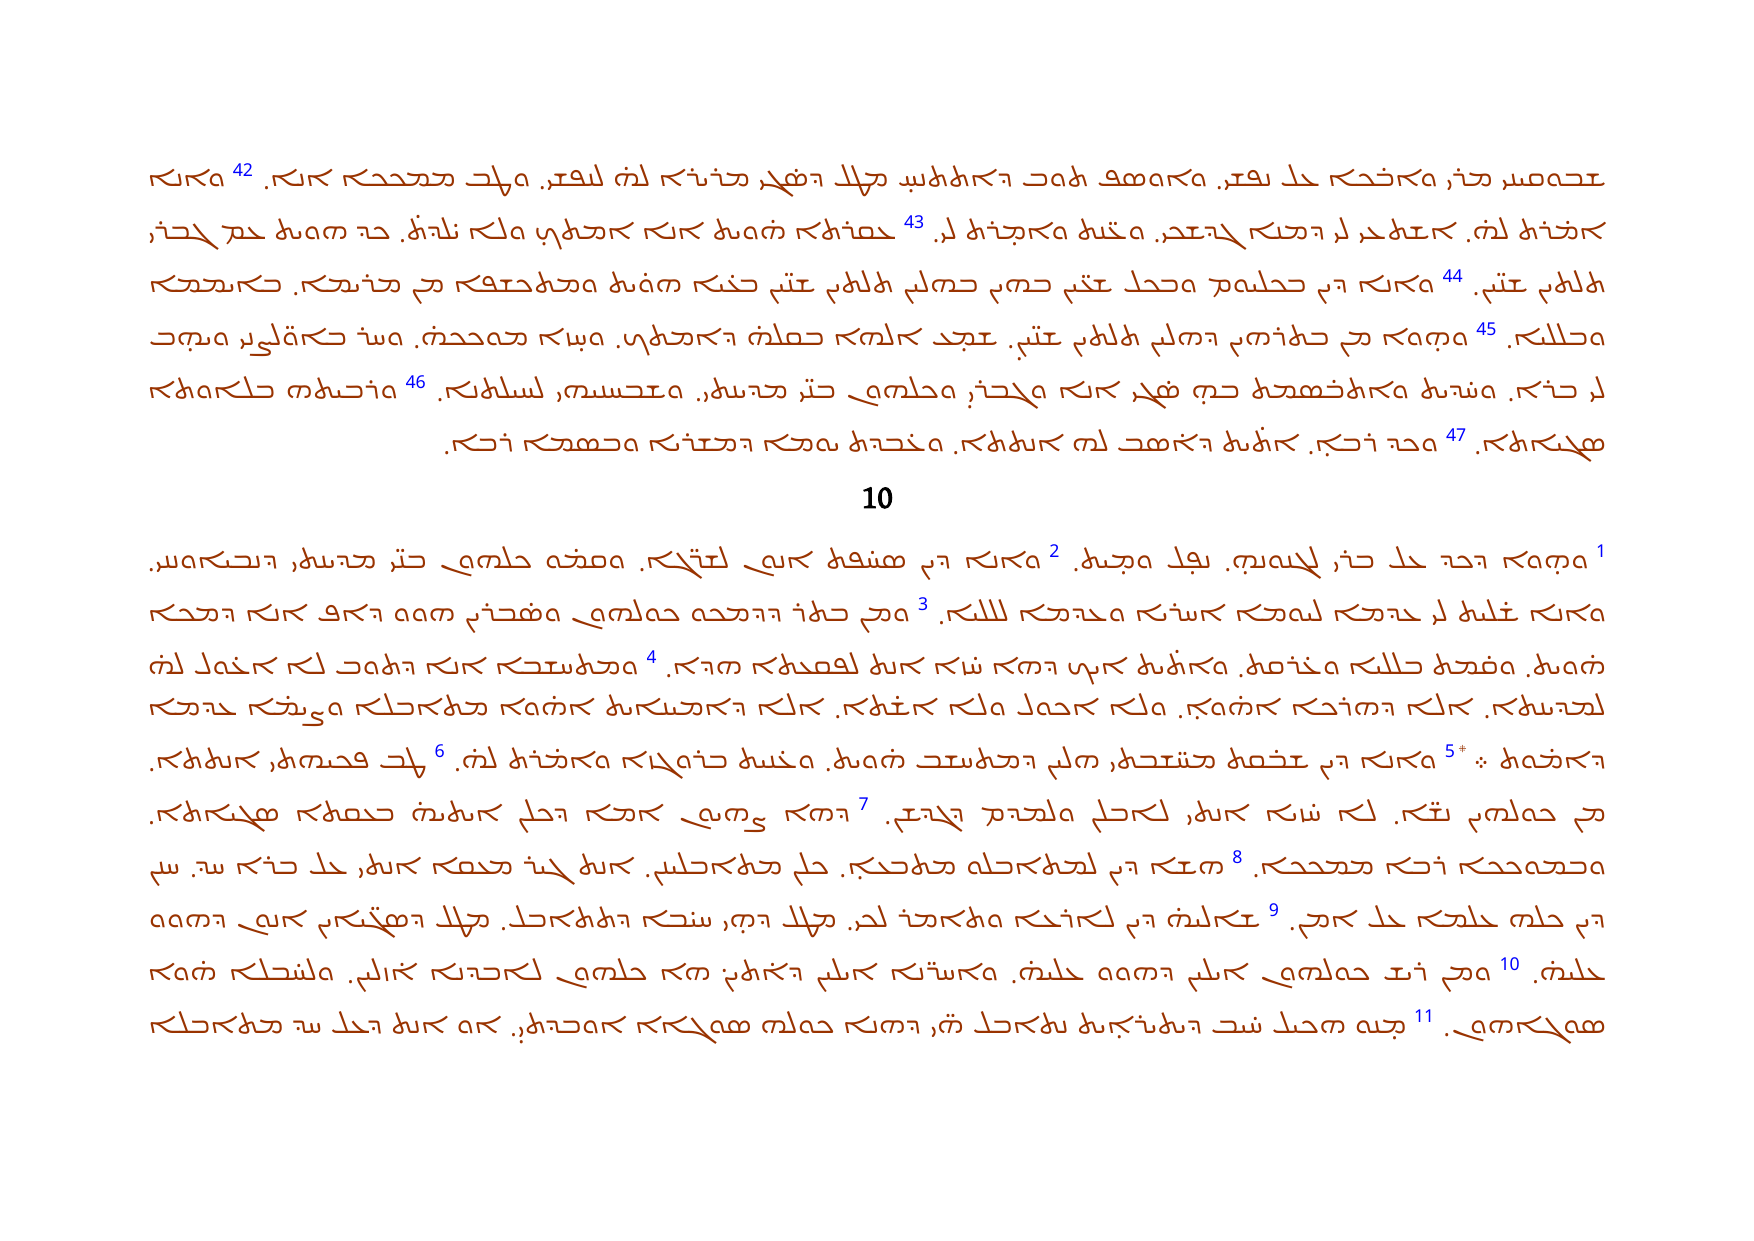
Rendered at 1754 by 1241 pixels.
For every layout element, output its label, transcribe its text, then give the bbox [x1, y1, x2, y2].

text 1 ܘܗ̣ܘܐ ܕܟܕ ܥܠ ܒܪܝ ܠܓܢܘܢܗ̣܂ ܢܦ̣ܠ ܘܡ̣ܝܬ܂ 2 ܘܐܢܐ ܕܝܢ ܣܚ̇ܦܬ ܐܢܘܢ ܠܫܖ̈ܓܐ܂ ܘܩܡ̇ܘ ܟܠܗܘܢ ܒܢ̈ܝ ܡܕܝܢܬܝ ܕܢܒܝܐܘܢܢܝ܂ ܘܐܢܐ ܫ̇ܠܝܬ ܠܝ ܥܕܡܐ ܠܝܘܡܐ ܐܚܪܝܐ ܘܥܕܡܐ ܠܠܠܝܐ܂ 3 ܘܡܢ ܒܬܪ ܕܕܡܟܘ ܟܘܠܗܘܢ ܘܣ̇ܒܪܝܢ ܗܘܘ ܕܐܦ ܐܢܐ ܕܡܟܐ ܗ̇ܘܝܬ܂ ܘܩ̇ܡܬ ܒܠܠܝܐ ܘܥ̇ܪܩܬ܂ ܘܐܬ̇ܝܬ ܐܝܟ ܕܗܐ ܚ̇ܙܐ ܐܢܬ ܠܦܩܥܬܐ ܗܕܐ܂ 4 ܘܡܬܚܫܒܐ ܐܢܐ ܕܬܘܒ ܠܐ ܐܥ̇ܘܠ ܠܗ̇ ܠܡܕܝܢܬܐ܂ ܐܠܐ ܕܗܪܟܐ ܐܗ̇ܘܐ̣܂ ܘܠܐ ܐܟܘܠ ܘܠܐ ܐܫ̇ܬܐ܂ ܐܠܐ ܕܐܡܝܢܐܝܬ ܐܗ̇ܘܐ ܡܬܐܒܠܐ ܘܨܝܡ̇ܐ ܥܕܡܐ ܕܐܡ̇ܘܬ ܀ ݊ 5 ܘܐܢܐ ܕܝܢ ܫܒ̇ܩܬ ܡܚ̈ܫܒܬܝ ܗܠܝܢ ܕܡܬܚܫܒ ܗ̇ܘܝܬ܂ ܘܥ̇ܢܝܬ ܒܪܘܓܙܐ ܘܐܡ̇ܪܬ ܠܗ̇܂ 6 ܛܒ ܦܟܝܗܬܝ ܐܢܬܬܐ܂ ܡܢ ܟܘܠܗܝܢ ܢܫ̈ܐ܂ ܠܐ ܚ̇ܙܝܐ ܐܢܬܝ ܠܐܒܠܢ ܘܠܡܕܡ ܕܓܕܫܢ܂ 7 ܕܗܐ ܨܗܝܘܢ ܐܡܐ ܕܟܠܢ ܐܝܬܝܗ̇ ܒܥܩܬܐ ܣܓܝܐܬܐ܂ ܘܒܡܘܟܟܐ ܪܒܐ ܡܡܟܟܐ܂ 8 ܗܫܐ ܕܝܢ ܠܡܬܐܒܠܘ ܡܬܒܥܐ̣܂ ܟܠܢ ܡܬܐܒܠܝܢܢ܂ ܐܢܬ ܓܝܪ ܡܥܩܐ ܐܢܬܝ ܥܠ ܒܪܐ ܚܕ܂ ܚܢܢ ܕܝܢ ܟܠܗ ܥܠܡܐ ܥܠ ܐܡܢ܂ 9 ܫܐܠܝܗ̇ ܕܝܢ ܠܐܪܥܐ ܘܬܐܡܪ ܠܟܝ܂ ܡܛܠ ܕܗ̣ܝ ܚܝ̇ܒܐ ܕܬܬܐܒܠ܂ ܡܛܠ ܕܣܓ̈ܝܐܝܢ ܐܢܘܢ ܕܗܘܘ ܥܠܝܗ̇܂ 10 ܘܡܢ ܪܝܫ ܟܘܠܗܘܢ ܐܝܠܝܢ ܕܗܘܘ ܥܠܝܗ̇܂ ܘܐܚܖ̈ܢܐ ܐܝܠܝܢ ܕܐ̇ܬܝܢ̇ ܗܐ ܟܠܗܘܢ ܠܐܒܕܢܐ ܐ̇ܙܠܝܢ܂ ܘܠܚ̇ܒܠܐ ܗ̇ܘܐ ܣܘܓܐܗܘܢ܂ 11 ܡ̣ܢܘ ܗܟܝܠ ܚ̇ܝܒ ܕܝܬܝܪܐ̣ܝܬ ܢܬܐܒܠ ܗ̈ܝ ܕܗܢܐ ܟܘܠܗ ܣܘܓܐܐ ܐܘܒܕܬܝ̣܂ ܐܘ ܐܢܬ ܕܥܠ ܚܕ ܡܬܐܒܠܐ ܐܢܬܝ܂ 12 ܘܐܢ ܕܝܢ ܬܐܡܪ ܠܝ ܕܠܐ ܕܡ̇ܐ ܐܒܠܝ ܕܝܠܝ ܠܕܐܪܥܐ܂ ܡܛܠ ܕܐܢܐ ܦܐܖ̈ܝܗ̇ ܕܟܪܣܝ ܐܘܒ̇ܕܬ܂ ܗ̇ܘ ܕܒܚܒ̈ܠܐ ܝ̇ܠܕܬ ܘܒܟܐ̈ܒܐ ܪܒܝ̇ܬ܂ 13 ܐܪܥܐ ܓܝܪ ܐܝܟ ܟܝܢܗ̇ ܕܐܪ ܥܐ ܐܙܠ ܣܘܓܐܐ܂ ܕܐܬ̣ܐ ܠܗ̇ ܐܝܟ ܕܐܬ̣ܐ܂ ܘܐܢܐ ܕܝܢ ܬܘܒ ܐܡ̇ܪ ܐܢܐ ܠܟܝ܂ 14 ܐܝܟ̇ܢܐ ܕܐܢܬܝ ܒܠܐܘܬܐ ܝܠܕܬܝ̣܂ ܗܟܢܐ ܐܦ ܐܪܥܐ ܝܗ̤ܒܬ ܦܐܖ̈ܝܗ̇܂ ܡܢ ܪܝܫ ܒܪܢܫܐ̣ ܠܗ̇ܘ ܕܥܒܕܗ܂ 15 ܗܫܐ ܗܟܝܠ ܐܚܘܕܝ ܒܓܘܟܝ ܚܫܟܝ܂ ܘܒܚܝܠܐ ܣܝܒܪܝ ܒܝܫܬܐ ܕܓܕܫܬܟܝ܂ 16 ܡܛܠ ܕܐܢ ܬܙܕܩܝܢܝܘܗܝ ܠܓܙܪ ܕܝܢ̣ܗ ܕܡܪܝܡܐ̣܂ ܐܦ ܠܒܪܟܝ ܬܩܒܠܝܢ ܒܙܒܢ܂ ܘܬܫܬܒܚܝܢ ܒܢܫ̈ܐ܂ 17 ܥܘܠ ܗܟܝܠ ܠܡܕܝܢܬܐ ܠܘܬ ܓܒܪܟܝ܂ ܘܥܢܬ ܘܐܡ̇ܪܐ ܠܝ܂ 18 ܕܠܐ ܐܥ̇ܒܕ ܗܟܢܐ܂ ܘܠܐ ܐ̇ܥܘܠ ܠܡܕܝܢܬܐ܂ ܘܠܐ ܠܘܬ ܓܒܪܝ܂ ܐܠܐ ܗܪܟܐ ܐܡ̇ܘܬ ܀ 19 ܘܐܘܣ̇ܦܬ ܬܘܒ ܕܐܡ̇ܠܠ ܥܡܗ̇܂ ܘܐܡ̇ܪܬ ܠܗ̇܂ 20 ܠܐ ܐܢܬܬܐ ܠܐ ܐܢܬܬܐ ܠܐ ܬܥܒܕܝܢ ܦܬܓܡܐ ܗܢܐ܂ ܐܠܐ ܐܬܛܦܝܣܝ ܠܒ̇ܝܫܬܐ ܕܨܗܝܘܢ ܘܐܬܒܝܐܝ ܡܛܠ ܟܐܒܗ̇ ܕܐܘܪܫܠܡ܂ 21 ܗܐ ܓܝܪ ܚܙܝܬܝ ܡܩܕ̈ܫܝܢ ܕܚܪܒܘ܃ ܘܡܕ̈ܒܚܝܢ ܕܐܣܬܚܦܘ܃ ܘܗܝܟܠܢ ܕܐܣܬܬܪ 22 ܘܬܫܡܫܬܢ ܕܒܛܠ̤ܬ܃ ܘܬܫܒܘܚܬܢ ܕܐܫܬ̤ܩܠܬ܃ ܘܫܘܒܗܪܢ ܕܢܦ̣ܠ܃ ܘܢܘܗܪܗ̇ ܕܡܢܪܬܢ ܕܕܥ̣ܟ܃ ܘܩܒܘܬܐ ܕܕܝܬܩܐ ܕܐܬܚܛܦ̤ܬ܃ ܘܩܕ̈ܝܫܝܢ ܕܐܬܛܡܐܘ܂ ܘܫܡܐ ܕܐܬܩܪܝ ܥܠܝܢ ܕܐܣܬܝܒ܃ ܘܒ̈ܢܝ ܚܐܖ̈ܝܢ ܕܐܨܛܥܪܘ܃ ܘܟܗ̈ܢܝܢ ܕܝܩ̣ܕܘ ܒܢܘܪܐ܃ ܘܠܘ̈ܝܝܢ ܕܐܫܬܒܝܘ܃ ܘܒ̈ܬܘܠܬܢ ܕܐܬܛܡܐܘ܃܁ ܘܢܫ̈ܝ̇ܢ ܐܨܛܥܖ̈ܝ ܒܩܛܝܪܐ܃ ܘܚܙ̈ܝܝܢ ܐܬܚܛܦܘ܃ ܘܕܝ̈ܩܝܢ ܐܬܒܕܪܘ܃ ܘܐܫܬܥܒܕܘ ܥܠܝܡܝܢ܃ ܘܚܢ̈ܠܬܢܝܢ ܐܬܕܘܝܘ܂ 23 ܘܕܪܒܐ ܕܝܢ ܡܢ ܟܠܗܝܢ ܥܠ ܚܬܡܗ̇ ܕܨܗܝܘܢ܂ ܕܐܫܬܩܠ ܚܬܡܐ ܕܬܫܒܘܚܬܗ̇ ܗܫܐ̣܂ ܘܐܫܬ̤ܠܡܬ ܒܐ̣ܝܕܐ ܕܐܝܠܝܢ ܕܣ̇ܢܝܢ ܠܢ܂ 24 ܐܢܬ ܗܟܝܠ̣܂ ܫܕܝ ܡܢܟܝ ܣܘܓܐܐ ܕܟܐܒ̈ܝܟܝ܂ ܐܝܟ ܕܢܬܪܥܐ ܠܟܝ ܚܝܠܬܢܐ܂ ܘܕܢܢܝܚ ܡܢܟܝ ܡܪܝܡܐ ܟܐܒ̈ܐ ܕܠܐܘܬܟܝ܂ 25 ܘܗ̣ܘܐ ܕܟܕ ܡܡ̇ܠܠ ܗ̇ܘܝܬ ܥܡܗ̣̇܂ ܘܗܐ ܐ̈ܦܝܗ̇ ܢܗܖ̈ܢ ܗ̈ܘܝ ܣܓܝ܂ ܘܐܝܟ ܕܡܘܬܐ ܕܒܪܩܐ ܗ̣ܘܐ ܠܗ ܚܙܘܐ ܕܦܪܨܘܦܗ̇܂ ܘܕܚ̇ܠܬ ܣܓ̇ܝ ܕܐܬܩܪܒ ܠܘܬܗ̇܂ ܘܠܒܝ ܛܒ ܬܡܝܗ ܗܘܐ܂ ܘܟܕ ܡܬܚܫܒ ܐܢܐ ܕܡ̇ܢܘ ܗܢܐ ܚܙܘܐ̣܂ 26 ܡܢ ܫܠܝܐ ܩܥܬ ܒܩܠܐ ܪܡ̇ܐ ܘܕܚܝܠܐ̣܂ ܐܝܟ ܕܬܙܘܥ ܟܠܗ̇ ܐܪܥܐ ܡܢ ܩܠܗ̇܂ 27 ܘܚܙܝܬ ܘܗܐ ܬܘܒ ܠܐ ܡܬܚܙܝܐ ܗܘܬ ܠܝ ܐܢܬܬܐ܂ ܐܠܐ ܡܕܝܢܬܐ ܕܡܬܒܢܝܐ܂ ܘܐܬܪܐ ܡܬܚܙܐ ܗܘܐ ܐܝܟ ܕܡܢ ܫܬܐ̈ܣܐ ܕܖ̈ܘܪܒܢ܂ ܘܕܚ̇ܠܬ ܘܩܥ̇ܝܬ ܒܩܠܐ ܪܡܐ ܘܐܡ̇ܪܬ܂ 28 ܐܝ̇ܟܘ ܐܘܪܐܝܠ ܡܠܐܟܐ܂ ܗ̇ܘ ܕܡܢ ܝܘܡܐ ܩܕܡܝܐ ܐܬ̣ܐ ܗܘܐ ܠܘܬܝ܂ ܡܛܠ ܕܗ̣ܘ ܥܒ̣ܕ ܠܝ ܕܐ̇ܬܐ ܠܣܘܓܐܐ ܕܙܘܥܬܐ ܗܕܐ܂ ܘܗܘܬ ܚܪܬܝ ܠܚܒܠܐ܂ ܘܒܥܘܬܝ ܠܚܣܕܐ ܀ 29 ܘܥܕ ܡܠܝܢ ܡܡܠܠ ܗ̇ܘܝܬ܂ ܟܕ ܪܡ̣ܐ ܐܢܐ ܐܝܟ ܡܝܬܐ ܥܠ ܐܪܥܐ̣܂ ܐ̣ܬܐ ܠܘܬܝ ܡܠܐܟܐ̇܂ ܗ̇ܘ ܕܐ̇ܬܐ ܗܘܐ ܠܘܬܝ ܡܢ ܩܕܝܡ܂ ܘܚܙܢܝ 30 ܟܕ ܪܡ̣ܐ ܐܢܐ ܥܠ ܐܪܥܐ܂ ܐܝܟ ܡܝܬܐ܂ ܘܡܕܥܝ ܡܫܢܝ ܗܘܐ܂ ܘܐܚܕܢܝ ܒܝܡܝܢܝ ܘܚܝܠܢܝ ܘܐܩܝܡܢܝ ܥܠ ܖ̈ܓܠܝ܂ ܘܐܡ̣ܪ ܠܝ 31 ܡܐ ܠܟ܂ ܘܥܠ ܡܢܐ ܡܬܙܝܥ ܐܢܬ܂ ܘܠܡܢܐ ܐܫܬܢܝ ܪܥܝܢܟ̇܂ ܘܡܕܥܗ ܕܠܒܟ܂ ܘܐܡ̇ܪܬ ܠܗ܂ 32 ܡܛܘܠ ܕܫܒܩܬܢܝ܂ ܐܢܐ ܓܝܪ ܥܒ̇ܕܬ ܐܝܟ ܕܐܡ̣ܪܬ ܠܝ܂ ܐܦ ܠܦܩܥܬܐ܂ ܘܗܐ ܚ̇ܙܝܬ ܘܚ̇ܙܐ ܐܢܐ ܡܕܡ ܕܠܐ ܡܫܟܚ ܐܢܐ ܕܐ̇ܦܫܩ܂ ܘܥ̣ܢܐ ܘܐܡ̣ܪ ܠܝ܂ 33 ܩܘܡ ܥܠ ܖ̈ܓܠܝܟ ܘܐܘ̇ܕܥܟ܂ ܘܐܡ̇ܪܬ ܠܗ 34 ܡܠܠ ܡܪܝ܂ ܘܒܠܚܘܕ ܠܐ ܬܫܒܩܢܝ ܕܠܐ ܐܡܘܬ ܕܠܐ ܒܙܒܢܝ܂ 35 ܡܛܠ ܕܚ̇ܙܝܬ ܡܕܡ ܕܠܐ ܝܕ̇ܥ ܗ̇ܘܝܬ܂ ܘܫܡ̇ܥ ܐܢܐ ܡܕܡ ܕܠܐ ܡܦܣ ܐܢܐ܂ 36 ܐܘ ܕܠܡܐ ܡܕܥܝ ܡܟܕܒ ܒܝ܂ ܘܢܦܫܝ ܚܠܡܐ ܗܘ ܚܙ̇ܝܐ܂ 37 ܗܫܐ ܕܝܢ ܒܥ̇ܐ ܐܢܐ ܡܢܟ ܡܪܝ̣܂ ܐܘܕܥܝܗܝ ܠܥ̣ܒܕܟ ܥܠ ܚܙܘܐ ܗܢܐ ܕܚܝܠܐ ܀ ݊ ݊ 38 ܘܥ̣ܢܐ ܘܐܡܪ ܠܝ܂ ܫܡܥܝܢܝ ܘܐ̇ܠܦܟ܂ ܘܐ̇ܓܠܐ ܠܟ ܥܠ ܐܝܠܝܢ ܕܕܚ̇ܠ ܐܢܬ܂ ܡܛܠ ܕܡܪܝܡܐ ܓܠ̣ܐ̇ ܠܟ ܖ̈ܐܙܐ ܣܓ̈ܝܐܐ܂ 39 ܚܙܗ̇ ܓܝܪ ܠܬܪܝܨܘܬܟ ܕܣܓܝ ܡܥܩ ܐܢܬ ܥܠ ܥܡܟ܂ ܘܣ̇ܓܝ ܡܬܐܒܠ ܐܢܬ ܥܠ ܥܡܟ܂ ܘܣ̇ܓܝ ܡܬܐܒܠ ܐܢܬ ܥܠ ܨܗܝܘܢ܂ 40 ܗܕܐ ܗܝ ܗܟܝܠ ܡܠܬܐ܂ ܐܢܬܬܐ ܗ̇ܝ ܕܐܬܚ̤ܙܝܬ ܠܟ ܡܢ ܩܕܡ ܩܠܝܠ 41 ܕܡܬܐܒܠܐ ܗܘܬ܂ ܘܫܪ̣ܝܬ ܠܡܒܝܐܘܬܗ̣܂ 42 ܘܗܫܐ ܠܐ ܗܘܐ ܐܝܟ ܐܢܬܬܐ ܡܬܚܙܝܐ ܠܟ܂ ܐܠܐ ܐܬܚ̤ܙܝܬ ܠܟ ܐܝܟ ܡܕܝܢܬܐ ܕܡܬܒܢܝܐ܂ 43 ܘܕܡܬܢܝܐ ܡܘܬ ܠܟ ܥܠ ܒܝ̣ܫܬܗ ܕܒܪܗ̇܂ ܗܢܐ ܗܘ ܦܘܫܩܐ܂ 4 ܐܢܬܬܐ ܗ̇ܝ ܕܚ̣ܙܝܬ ܗܕܐ ܗܝ ܨܗܝܘܢ܂ ܕܗܫܐ ܚ̇ܙܐ ܐܢܬ ܕܐܝܟ ܡܕܝܢܬܐ ܡܬܒܢܝܐ܂ 45 ܘܕܐܡ̤ܪܬ܁ ܠܟ ܥܠ ܢܦܫܗ̇ ܕܥܩܪܬ̇ܐ ܗܘܬ܂ ܬܠܬܝܢ ܫܢ̈ܝܢ܂ ܡܛܠ ܕܗܘܬ ܒܥܠܡܐ ܬܠܬܐ ܐ̈ܠܦܝܢ ܫ̈ܢܝܢ܂ ܟܕ ܠܐ ܡܬܩܪܒ ܗܘܐ ܒܗ̇ ܩܘܪܒܢܐ܂ 46 ܘܗ̣ܘܐ ܡܢ ܒܬܪ ܬܠܬܐ ܐܠܦܝܢ ܫܢ̈ܝܢ̣܂ ܫܠܝܡܘܢ ܒ̣ܢܐ ܡܕܝܢܬܐ܂ ܘܩܪܒ ܒܗ̇ ܩܘܪܒܢܐ܂ ܗܝ̇ܕܝܢ ܗ̣ܘ ܗ̣ܘܐ ܕܝ̤ܠܕܬ ܥܩܪܬܐ ܒܪܐ܂ 47 ܘܕܐܡ̣ܪܬ ܠܟ ܕܪܒܝܬܗ ܒܥܠܡܐ ܗܢܐ̣܂ ܗ̣ܘܐ ܥܘܡܪܗ̇ ܕܐܘܪܫܠܡ܂ 48 ܘܕܐܡܪܬ ܠܟ ܕܒܪܝ ܥܠ ܠܓܘ ܓܢܘܢܗ ܘܡܝܬ̣܂ ܗܕܐ ܗܝ ܡܦܘܠܬܗ̇ ܘܒܝ̣ܫܬܗ̇ ܕܐܘܪܫܠܡ܂ 49 ܘܕܚ̣ܙܝܬ ܕܡܘܬܗ̇ ܕܐܝ̇ܟܢܐ ܡܬܐܒܠܐ ܥܠ ܒ̈ܢܝܗ̇܂ ܘܐܢܬ ܫ̣ܪܝܬ ܠܡܒܝܐܘܬܗ̇ ܥܠ ܡܕܡ ܕܓܕܫܗ̇܂ ܀ 50 ܘܗܫܐ ܚ̣ܙܐ ܡܪܝܡܐ ܕܡܢ ܟܠܗ̇ ܢܦܫܟ ܡܥܩ ܐܢܬ܂ ܘܡܢ ܟܘܠܗ ܠܒܟ ܟܐ̇ܒ ܠܟ ܥܠܝܗ̇܂ ܘܚܘܝܟ ܢܘܗܪܐ ܕܬܫܒܘܚܬܐ ܘܫܘܦܪܗ̇ ܕܝܐܝܘܬܗ܂ 51 ܡܛܠ ܗܢܐ ܐܡ̇ܪܬ ܠܟ ܕܬܩܘܐ ܠܝ ܒܦܩܥܬܐ܂ ܐܝ̇ܟܐ ܕܒܝܬܐ ܠܐ ܐܬܒܢܝ܂ 52 ܝܕ̇ܥ ܗ̇ܘܝܬ ܓܝܪ ܕܥܬܝܕ ܗܘܐ ܡܪܝܡܐ ܕܢܚܘܐ ܠܟ ܗܠܝܢ ܟܠܗܝܢ܂ 53 ܡܛܠ ܗܢܐ ܐܡ̇ܪܬ ܠܟ ܕܬܐܬܐ ܠܐܬܪܐ ܐܝ̇ܟܐ ܕܠܝܬ ܫܬܐܣܬܐ ܕܒܢܝܢܐ܂ 54 ܠܐ ܓܝܪ ܡܫܟܚ ܗܘܐ ܥܒ̇ܕܐ ܕܒܪܢܫܐ ܕܢܩܘܐ ܒܐܬܪܐ ܐܝ̇ܟܐ ܕܥܬܝܕܐ ܗܘܬ ܡܕܝܢܬܐ ܕܡܪܝܡܐ ܕܬܬܚܙܐ ܀ 55 ܐܢܬ ܕܝܢ ܠܐ ܬܕܚܠ܂ ܘܠܐ ܢܬܬܙܝܥ ܠܒܟ܂ ܐܠܐ ܥܘܠ ܘܚܙܝ ܢܘܗܪܐ ܕܬܫܒܘܚܬܗ̇ ܘܪܒܘܬܗ ܕܒܢܝܢܗ̇ ܐܝܟ ܡܐ ܕܣ̇ܦܩܐ ܚܙܬܐ ܕܥܝ̈ܢܝܟ ܕܬܚܙܐ܂ 56 ܘܡܢ ܒܬܪ ܗܠܝܢ ܬܫܡܥ ܐܝܟ ܡܐ ܕܣ̇ܦܩ ܫܡܥܐ ܕܐܕ̈ܢܝܟ ܕܬܫܡܥ܂ 57 ܐܢܬ ܓܝܪ ܗ̣ܘܝܬ ܛܘܒܢܐ ܝܬܝܪ ܡܢ ܣܓ̈ܝܐܐ܂ ܘܐܫܬܡ̣ܗܬ ܠܘܬ ܡܪܝܡܐ ܐܝܟ ܙܥܘܖ̈ܐ܂ 58 ܠܠܝܐ ܕܝܢ ܕܡܚܪ ܬܩܘܐ ܗܪܟܐ܂ 59 ܘܢܚܘܐ ܠܟ ܡܪܝܡܐ ܚܙܘܐ ܕܓ̈ܠܝܢܐ܂ ܗܠܝܢ ܕܥ̇ܒܕ ܡܪܝܡܐ ܠܥܡܘܖ̈ܝܗ̇ ܕܐܪܥܐ ܒܝܘܡ̈ܬܐ ܐܚܖ̈ܝܐ܂ 60 ܘܕܡ̇ܟܬ ܬܡܢ ܠܠܝܐ ܐܚܪܢܐ ܐܝܟ ܕܦܩܕܢܝ܂ [148, 529, 1606, 1048]
text 1 ܘܥ̣ܢܐ ܘܐܡ̣ܪ ܠܝ܂ ܡܡܫܚ ܡܫܘܚ ܒܢܦܫܟ ܕܟܕ ܬܚܙܐ ܕܥܒ̣ܪܬ ܡܢ̇ܬܐ ܚܕܐ ܡܢ ܐܬܘ̈ܬܐ ܕܐܡܝܖ̈ܢ ܡܢ ܩܕܝܡ܂ 2 ܗ̇ܝܕܝܢ ܐܣܬ ܟܠ ܕܗ̣ܘܝܘ ܙܒܢܐ ܗ̇ܘ ܕܒܗ ܥܬܝܕ ܡܪܝܡܐ ܕܢܦܩܘܕ ܥܠܡܐ ܕܡܢܗ ܐܬܥܒܕ܂ 3 ܘܐܡܬܝ ܕܢܬܚܙܘܢ ܒܥܠܡܐ ܙܘ̈ܥܐ ܕܐܬܖ̈ܘܬܐ ܘܪܘܒܐ ܕܟܢ̈ܫܐ܂ ܘܢܟܠܐ ܕܥܡ̈ܡܐ܂ ܘܫܓܘ̈ܫܝܐ ܕܡܕܒܖ̈ܢܐ܂ ܘܪܗܝܒܘܬܐ ܕܖ̈ܝܫܢܐ܂ 4 ܗܝ̇ܕܝܢ ܐܬܒܝܢ܂ ܕܥܠ ܗܠܝܢ ܗܘ ܡܠܠ ܗܘܐ ܡܪܝܡܐ ܡܢ ܩܕܝܡ܂ 5 ܐܝܟ̇ܢܐ ܓܝܪ ܕܟܠ ܡܕܡ ܕܗ̣ܘܐ ܒܥܠܡܐ܂ ܝܕܝܥ ܪܝܫܗ ܘܫܘܠܡܗ ܓܠ̣ܐ܂ 6 ܗܟܢܐ ܐܦ ܙܒܢ̈ܘܗܝ ܕܡܪܝܡܐ܂ ܖ̈ܝܫܝܗܘܢ ܝܕܝܥܝܢ ܒܢܝ̈ܫܐ ܘܒܐܬ̈ܘܬܐ ܘܒܚ̈ܝܠܐ܂ ܘܫܘܠܡܗܘܢ ܒܬܒܥܬܐ ܘܒܐܬ̈ܘܬܐ܂ 7 ܘܢܗܘܐ ܟܠ ܡ̣ܢܘ ܕܢܚܐ ܘܟܠ ܕܢܫܟܚ ܕܢܥܪܘܩ܂ ܒܥ̇ܒ̈ܕܘܗܝ ܐܘ ܒܗܝܡܢܘܬܗ ܕܗܝܡܢ 8 ܗ̣ܘ ܢܫܬܚܪ ܡܢ ܩܝܢܕܘܢܘܣ ܕܐܬܐܡܪ ܡܢ ܩܕܝܡ܂ ܘܢܚܙܐ ܦܘܪܩܢܝ܂ ܒܐܪܥܝ ܘܒܬܚ̈ܘܡܝ ܗܠܝܢ ܕܩ̇ܕܫܬ ܠܝ ܡܢ ܥܠܡ܂ 9 ܘܗ̇ܝܕܝܢ ܢܬܕܡܪܘܢ ܐܝܠܝܢ ܕܐܗܡܝܘ ܗܫܐ ܡܢ ܐܘܖ̈ܚܬܝ܂ ܘܒܬܫܢܝܩܐ ܢܗܘܘܢ ܐܝܠܝܢ ܕܒܣܪܘ̇ ܘܫܕܘ ܐܢܘܢ܂ 10 ܟܠ ܐܝܠܝܢ ܓܝܪ ܕܠܐ ܝܕܥܘܢܝ ܒܚܝܝ̈ܗܘܢ ܟܕ ܡܛܐܒ ܗ̇ܘܝܬ ܠܗܘܢ܂ 11 ܘܟܠ ܐܝܠܝܢ ܕܐܫܬܒܗܪܘ ܥܠ ܢܡܘܣܝ܂ ܐܝܠܝܢ ܕܐܝܬ ܗܘܐ ܠܗܘܢ ܚܐܪܘܬܐ܂ 12 ܘܟܕ ܦܬܝܚ ܗܘܐ ܠܗܘܢ ܐܬܪܐ ܕܢܓܝܪܘܬ ܪܘܚܐ܂ ܘܠܐ ܐܣܬܟܠܘ܆ ܐܠܐ ܐܗܡܝܘ܂ ܠܗܠܝܢ ܕܡܬܒܥܐ ܗܘܐ ܠܗܘܢ ܕܡܢ ܒܬܪ ܡܘܬܐ ܢܕܥܘܢ܂ 13 ܐܢܬ ܗܟܝܠ ܠܐ ܬܥܩܒ ܡܢ ܗܫܐ ܕܐ̇ܝܟܢ ܡܫܬܢܩܝܢ ܖ̈ܫܝܥܐ܂ ܐܠܐ ܒܥܝ̣ ܕܐܝܟ̇ܢܐ ܚܐ̇ܝܢ ܙܕܝܩ̈ܐ ܗܠܝܢ ܕܕܝܠܗܘܢ ܗܘ ܥܠܡܐ܂ ܘܡܛܠܬܗܘܢ ܐܦ ܗ̣ܘܐ ܥܠܡܐ ܀ 14 ܘܥ̇ܢܝܬ ܘܐܡ̇ܪܬ܂ 15 ܐܦ ܗܫܐ ܬܘܒ ܐܡ̇ܪ ܐܢܐ܂ ܘܡܢ ܒܬܪܟܢ ܬܘܒ ܐܡ̇ܪ ܐܢܐ܂ ܕܣܓܝܐܝܢ ܐܢܘܢ ܐܝܠܝܢ ܕܐܒ̇ܕܝܢ ܡܢ ܐܝܠܝܢ ܕܚܐ̇ܝܢ܂ 16 ܐܝܟ ܕܣ̇ܓܝ ܗܘܘ ܓ̈ܠܠܐ ܡܢ ܛܘܦܬܐ ܙܥܘܪܬܐ ܀ 17 ܘܥ̣ܢܐ ܘܐܡ̣ܪ ܠܝ܂ ܐܝܟ ܐܬܪܐ̣ ܗܟܢܐ ܐܦ ܙܖ̈ܥܘܢܘܗܝ܂ ܘܐܝܟ ܗ̈ܒܒܐ̣ ܗܟܢܐ ܐܦ ܨܘ̈ܒܥܢܐ܂ ܘܐܝܟ ܥ̇ܒܕܐ ܗܟܢܐ ܐܦ ܖ̈ܝܚܢܐ܂ ܘܐܝܟ ܐܟܪܐ ܗܟܢܐ ܐܦ ܐܕܪܐ܂ 18 ܡܛܠ ܕܒܙܒܢܗ ܗܘܐ ܕܥܠܡܐ ܟܕ ܥܬ̣ܕܬ ܗ̣ܘܝܬ ܠܐܝܠܝܢ ܕܗܫܐ ܐܢܘܢ܂ ܡܢ ܩܕܡ ܕܢܗܘܘܢ ܥ̈ܠܡܐ ܕܢܥܡܪܘܢ ܒܗ܂ ܘܠܐ ܐܢܫ ܩܡ ܠܘܩܒܠܝ܂ ܐܦ ܠܝܬ ܗܘܐ ܓܝܪ ܐܢܫ܂ 19 ܘܗܫܐ ܕܐܬܒܪܝܘ ܥܠ ܥܠܡܐ ܕܡܬܩܢ܂ ܘܥܠ ܦܬܘܪܐ ܕܠܐ ܚܣ̇ܪ܂ ܘܥܠ ܢܡܘܣܐ ܕܠܐ ܡܬܥܩܒ܂ ܐܬܚܒܠܘ ܒܥ̇ܒ̈ܕܝܗܘܢ܂ 20 ܘܚ̇ܙܝܬܗ ܠܥܠܡܝ ܘܗܐ ܐܒܝܕ܂ ܘܠܬܒܝܠ ܕܝܠܝ ܘܗܐ ܗܘܬ ܒܩܝܢܕܘܢܘܣ܂ ܡܛܘܠ ܗ̇ܖ̈ܦܟܝܗܘܢ ܕܥܡܘܖ̈ܝܗ̇܂ 21 ܘܚܙ̇ܝܬ ܘܚ̇ܣܬ ܥܠ ܩܠܝܠ ܙܥܘܪ܂ ܘܐܚܝܬ ܠܝ ܛܘܛܝܬܐ ܡܢ ܣܓܘܠܐ܂ ܘܢܨܒܬܐ ܡܢ ܥܒܐ ܣܓܝܐܐ ܀ ܀ 22 ܢܐܒܕ ܗܟܝܠ ܣܘܓܐܐ̣܂ ܥܠ ܕܗ̣ܘܐ ܠܣܪܝܩܘܬܐ܂ ܘܬܬܢܛܪ ܛܘܛܝܬܐ ܕܝܠܝ܂ ܘܢܨܒܬܐ ܕܝܠܝ܂ ܗܠܝܢ ܕܒܠܘܬܐ ܣܓܝܐܬܐ ܐܬܥܒܕܘ ݊ ܀ 23 ܐܢܬ ܕܝܢ ܐܢ ܬܦܪܘܫ ܫܒܥܐ ܝܘܡ̈ܝܢܐܚܪܢܝܢ܂ ܐܠܐ ܠܐ ܬܘܒ ܬܨܘܡ ܐܢܘܢ܂ 24 ܘܙܠ ܠܦܩܥܬܐ ܕܗܒ̈ܒܐ܂ ܐܝ̇ܟܐ ܕܒܝܬܐ ܠܐ ܐܬܒܢܝ܂ ܘܐܟܘܠ ܡܢ ܗܒ̈ܒܐ ܕܦܩܥܬܐ ܒܠܚܘܕ܂ ܘܒܣܪܐ ܠܐ ܬܛܥܡ܂ ܘܚܡܪܐ ܠܐ ܬܫܬܐ܂ ܐܠܐ ܗܒ̈ܒܐ ܒܠܚܘܕ 25 ܘܒܥܝ ܡܢ ܡܪܝܡܐ ܚܦܝܛܐܝܬ܂ ܘܐ̇ܬܐ ܐܢܐ ܠܘܬܟ̣܂ ܘܡܡܠܠ ܐܢܐ ܥܡܟ ܀ 26 ܘܐ̇ܙܠܬ ܐܝܟ ܕܦܩܕܢܝ ܠܦܩܥܬܐ ܕܡܬܩܪܝܐ ܐܪܦܕ ܘܝܬܒ̇ܬ ܬܡܢ ܥܠ ܗܒ̈ܒܐ ܕܐܪܥܐ܂ ܘܐ̇ܟܠܬ ܡܢ ܥܩ̇ܖ̈ܐ ܕܕܒܪܐ܂ ܘܗܘܬ ܠܝ ܡܐܟܘܠܬܗܘܢ ܠܣܒܥܐ ܀ 27 ܘܗ̣ܘܐ ܡܢ ܒܬܪ ܫܒܥܐ ܝܘܡ̈ܝܢ̣܂ ܘܐܢܐ ܪܡ̣ܐ ܗ̇ܘܝܬ ܥܠ ܥܡܝܪܐ܂ ܘܫ̇ܪܝ ܗܘܐ ܬܘܒ ܠܒܝ ܡܫܬܓܫ ܗܘܐ ܥܠܝ ܐܝܟ ܕܡܢ ܩܕܝܡ܂ 28 ܘܐܬܦܬܚ ܦܘܡܝ܂ ܘܫ̇ܪܝܬ ܕܐܡ̇ܠܠ ܩܕܡ ܡܪܝܡܐ܂ ܘܐܡ̇ܕܬ 29 ܐܘ ܡܪܝܐ ܡܪܝ܂ ܡܬܓܠܝܘ ܐܬܓ̣ܠܝܬ ܠܐܒܗ̈ܬܢ ܒܡܕܒܪܐ ܕܣܝܢܝ ܟܕ ܢܦܩ̣ܘ ܗܘܘ ܡܢ ܡܨܪܝܢ܂ ܘܟܕ ܥܒ̇ܪܝܢ ܗܘܘ ܒܡܕܒܪܐ ܒܐܪܥܐ ܕܠܝܬ ܒܗ̇ ܦܐܖ̈ܐ܂ ܘܟܕ ܥܒ̣ܪ ܒܗ̇ ܐܢܫ ܘܐܡ̣ܪܬ ܠܗܘܢ܂ 30 ܐܢܬ ܐܝܣܪܝܠ ܫܡܥܝܢܝ܂ ܘܙܪܥܗ ܕܝܥܩܘܒ ܨܘܬ ܠܡ̈ܠܝ܂ 31 ܕܗܐ ܓܝܪ ܙ̇ܪܥ ܐܢܐ ܒܟܘܢ ܢܡܘܣܝ̣܂ ܘܢܥܒܕ ܒܟܘܢ ܦܐܖ̈ܐ ܕܙܕܝܩܘܬܐ܂ ܘܬܫܬܒܚܘܢ ܒܗ ܠܥܠܡ܂ 32 ܐܒܗ̈ܬܢ ܕܝܢ ܢܣܒ̣ܘ ܢܡܘܣܐ ܘܠܐ ܢܛܪܘܗܝ܂ ܘܦܘܩ̈ܕܢܐ ܘܠܐ ܥܒ̣ܕܘ ܐܢܘܢ܂ ܘܗܘܘ ܠܗܘܢ ܦܐܖ̈ܘܗܝ ܕܢܡܘܣܟ ܕܠܐ ܐܒ̇ܕܝܢ܂ ܠܐ ܓܝܪ ܡܫܟܚܝܢ ܗܘܘ ܕܢܐܒܕܘܢ ܡܛܘܠ ܕܕܝܠܟ ܗܘ܂ 33 ܗ̇ܢܘܢ ܕܝܢ ܕܢܣܒܘܗܝ ܐܒܕܘ܂ ܡܛܘܠ ܕܠܐ ܢܛ̣ܪܘ ܡܕܡ ܕܐܙܕܪܥ ܒܗܘܢ܂ 34 ܘܗܢܐ ܢܡܘܣܐ ܐܝܬ܂ ܕܟܕ ܬܣܒ ܐܪܥܐ ܙܪܥܐ܂ ܐܘ ܝܡܐ ܐܠܦܐ܂ ܐܘ ܡܐܢܐ ܐܚܪܢܐ ܕܡܬܬܣܝܡܐ ܒܗ ܡܐܟܘܠܬܐ܂ ܐܘ ܡܕܡ ܕܐܬܬܣܝܡ܂ ܐܘ ܡܕܡ ܕܐܬܢܛܪ 35 ܡܠܝܢ ܡܣܬܪܚܝܢ܂ ܗܠܝܢ ܕܝܢ ܕܩ̇ܒܠܘ ܐܢܘܢ ܡܩܘܝܢ܂ ܠܘܬܢ ܕܝܢ ܠܐ ܗܘܐ ܗܟܢܐ ܗ̣ܘܐ܂ 36 ܐܠܐ ܚܢܢ ܐܝܠܝܢ ܕܢܣܒܢ ܢܡܘܣܐ ܘܚ̇ܛܝܢ ܐܒ̇ܕܝܢܢ ܥܡ ܠܒܢ ܗ̇ܘ ܕܩܒܠܗ܂ 37 ܢܡܘܣܟ ܕܝܢ ܠܐ ܐܒ̣ܕ܂ ܐܠܐ ܡܟܬܪ ܒܬܫܒ̈ܚܬܗ ܀ 38 ܘܟܕ ܗܠܝܢ ܡܡܠܠ ܗ̇ܘܝܬ ܒܠܒܝ̣܂ ܐ̇ܪܝܡܬ ܥܝܢ̈ܝ ܘܚܙ̇ܝܬ ܐܢܬܬܐ ܡܢ ܓܒܐ ܕܝܡܝܢܐ܃ ܟܕ ܡܪܩܕܐ ܗܘܬ̣ ܘܒܟܝܐ ܒܩܠܐ ܪܡ̇ܐ܂ ܘܒܢܦܫܗ̇ ܡܬܬܢܚܐ ܗܘܬ ܘܡܥܩܐ ܣ̇ܓܝ܂ ܘܡܐ̈ܢܝܗ̇ ܡܣܕܩܝܢ ܗܘܘ܂ ܘܥܦܪܐ ܪܡ̣ܐ ܗܘܐ ܥܠ ܪܝܫܗ̇܂ 39 ܘܐܢܐ ܫܒܩ̇ܬ ܡܚܫ̈ܒܬܐ ܕܡܬܚܫܒ ܗܘ̇ܝܬ܂ ܘܐܬ̇ܦܢܝܬ ܠܘܬܗ̇ ܘܐܡ̇ܪܬ ܠܗ̇܂ 40 ܠܡܝܐ ܒܟ̇ܝܐ ܐܢܬܝ ܘܡܥܩܐ ܐܢܬܝ ܒܢܦܫܟܝ܂ 41 ܘܥ̣ܢܬ ܘܐܡ̣ܪܬ ܠܝ܂ ܫܒܘܩܝܢܝ ܡܪܝ ܘܐܒ̇ܟܐ ܥܠ ܢܦܫܝ܂ ܘܐܘܣܦ ܬܘܒ ܕܐܬܬܢܚ̣ ܡܛܠ ܕܣ̇ܓܝ ܡܪܝܪܐ ܠܗ̇ ܠܢܦܫܝ܂ ܘܛܒ ܡܡܟܟܐ ܐܢܐ܂ 42 ܘܐܢܐ ܐܡ̇ܪܬ ܠܗ̇܂ ܐܫܬܥܝ ܠܝ ܕܡܢܐ ܓܕܫܟܝ܂ ܘܥ̈ܢܬ ܘܐܡ̣ܪܬ ܠܝ܂ 43 ܥܩܪܬܐ ܗ̇ܘܝܬ ܐܢܐ ܐܡܬܟ̣ ܘܠܐ ܝ̇ܠܕܬ̇܂ ܟܕ ܗܘܝܬ ܥܡ ܓܒܪܝ ܬܠܬܝܢ ܫܢ̈ܝܢ܂ 44 ܘܐܢܐ ܕܝܢ ܒܟܠܝܘܡ ܘܒܟܠ ܫܥ̈ܝܢ ܒܗܝܢ ܒܗܠܝܢ ܬܠܬܝܢ ܫܢ̈ܝܢ ܒܥ̇ܝܐ ܗܘ̇ܝܬ ܘܡܬܟܫܦܐ ܡܢ ܡܪܝܡܐ܂ ܒܐܝܡܡܐ ܘܒܠܠܝܐ܂ 45 ܘܗ̣ܘܐ ܡܢ ܒܬܪܗܝܢ ܕܗܠܝܢ ܬܠܬܝܢ ܫܢ̈ܝܢ̣܂ ܫܡ̣ܥ ܐܠܗܐ ܒܩܠܗ̇ ܕܐܡܬܟ܂ ܘܚ̣ܙܐ ܡܘܟܟܗ̇܂ ܘܚܪ ܒܐܘ̈ܠܨܢܝ ܘܝܗ̣ܒ ܠܝ ܒܪܐ܂ ܘܚ̇ܕܝܬ ܘܐܬܒ̇ܣܡܬ ܒܗ̣ ܣ̇ܓܝ ܐܢܐ ܘܓܒܪܝ̣ ܘܟܠܗܘܢ ܒܢ̈ܝ ܡܕܝܢܬܝ܂ ܘܫܒܚܢܝܗܝ ܠܚܝܠܬܢܐ܂ 46 ܘܪܒܝܬܗ ܒܠܐܘܬܐ ܣܓܝܐܬܐ܂ 47 ܘܟܕ ܪܒܐ̣܂ ܐܬ̇ܝܬ ܕܐ̇ܣܒ ܠܗ ܐܢܬܬܐ܂ ܘܥ̇ܒܕܬ ܝܘܡܐ ܕܡܫܪܝܐ ܘܒܣܡܐ ܪܒܐ܂ [148, 148, 1606, 466]
text 10 [148, 478, 1606, 517]
